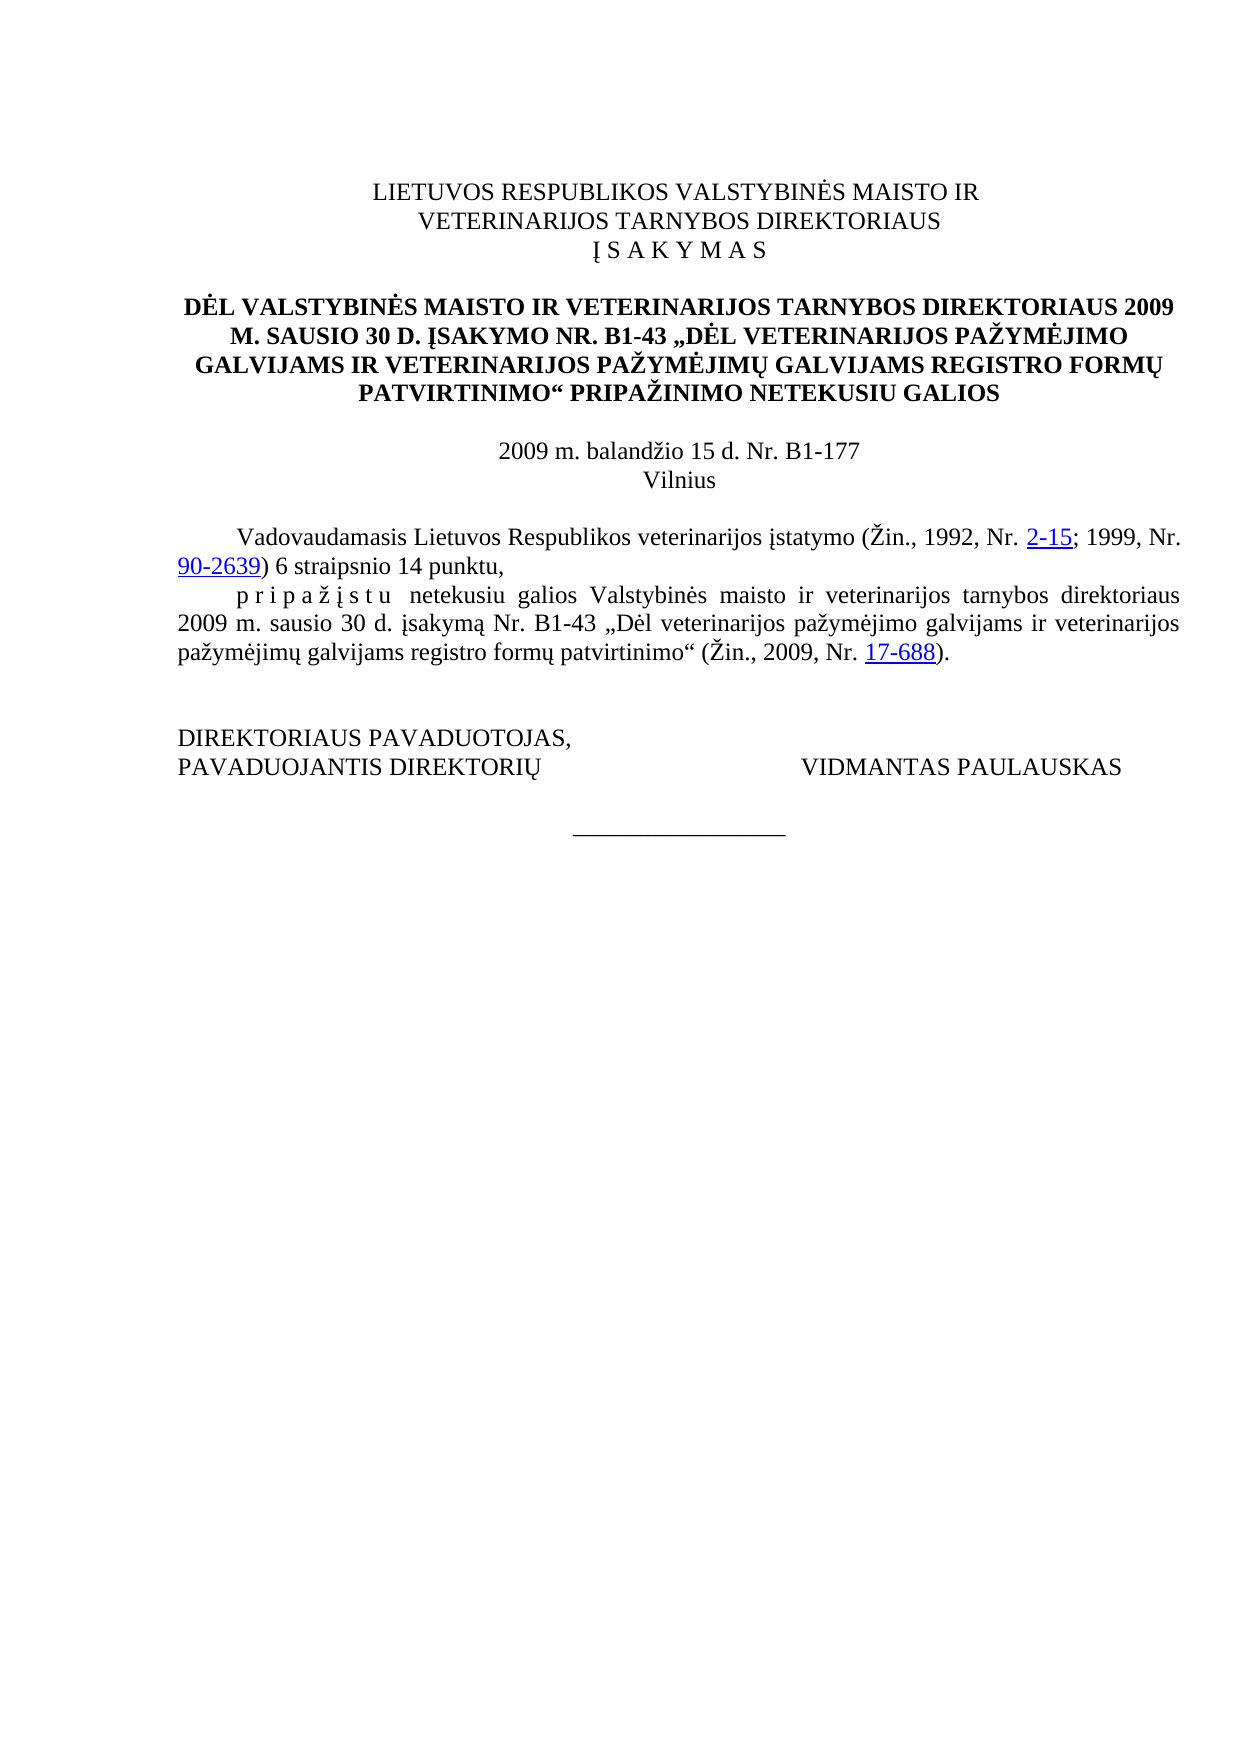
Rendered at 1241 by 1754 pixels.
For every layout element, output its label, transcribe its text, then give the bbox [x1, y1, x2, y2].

text DIREKTORIAUS PAVADUOTOJAS, [177, 723, 1181, 752]
text _________________ [177, 810, 1181, 838]
text VETERINARIJOS TARNYBOS DIREKTORIAUS [177, 206, 1181, 235]
text ĮSAKYMAS [177, 235, 1181, 263]
text pripažįstu netekusiu galios Valstybinės maisto ir veterinarijos tarnybos direktoriaus 2009 m. sausio 30 d. įsakymą Nr. B1-43 „Dėl veterinarijos pažymėjimo galvijams ir veterinarijos pažymėjimų galvijams registro formų patvirtinimo“ (Žin., 2009, Nr. 17-688). [177, 580, 1181, 666]
text DĖL VALSTYBINĖS MAISTO IR VETERINARIJOS TARNYBOS DIREKTORIAUS 2009 M. SAUSIO 30 D. ĮSAKYMO NR. B1-43 „DĖL VETERINARIJOS PAŽYMĖJIMO GALVIJAMS IR VETERINARIJOS PAŽYMĖJIMŲ GALVIJAMS REGISTRO FORMŲ PATVIRTINIMO“ PRIPAŽINIMO NETEKUSIU GALIOS [177, 292, 1181, 407]
text 2009 m. balandžio 15 d. Nr. B1-177 [177, 436, 1181, 465]
text PAVADUOJANTIS DIREKTORIŲ VIDMANTAS PAULAUSKAS [177, 752, 1181, 781]
text LIETUVOS RESPUBLIKOS VALSTYBINĖS MAISTO IR [177, 177, 1181, 206]
text Vadovaudamasis Lietuvos Respublikos veterinarijos įstatymo (Žin., 1992, Nr. 2-15; 1999, Nr. 90-2639) 6 straipsnio 14 punktu, [177, 522, 1181, 580]
text Vilnius [177, 465, 1181, 493]
